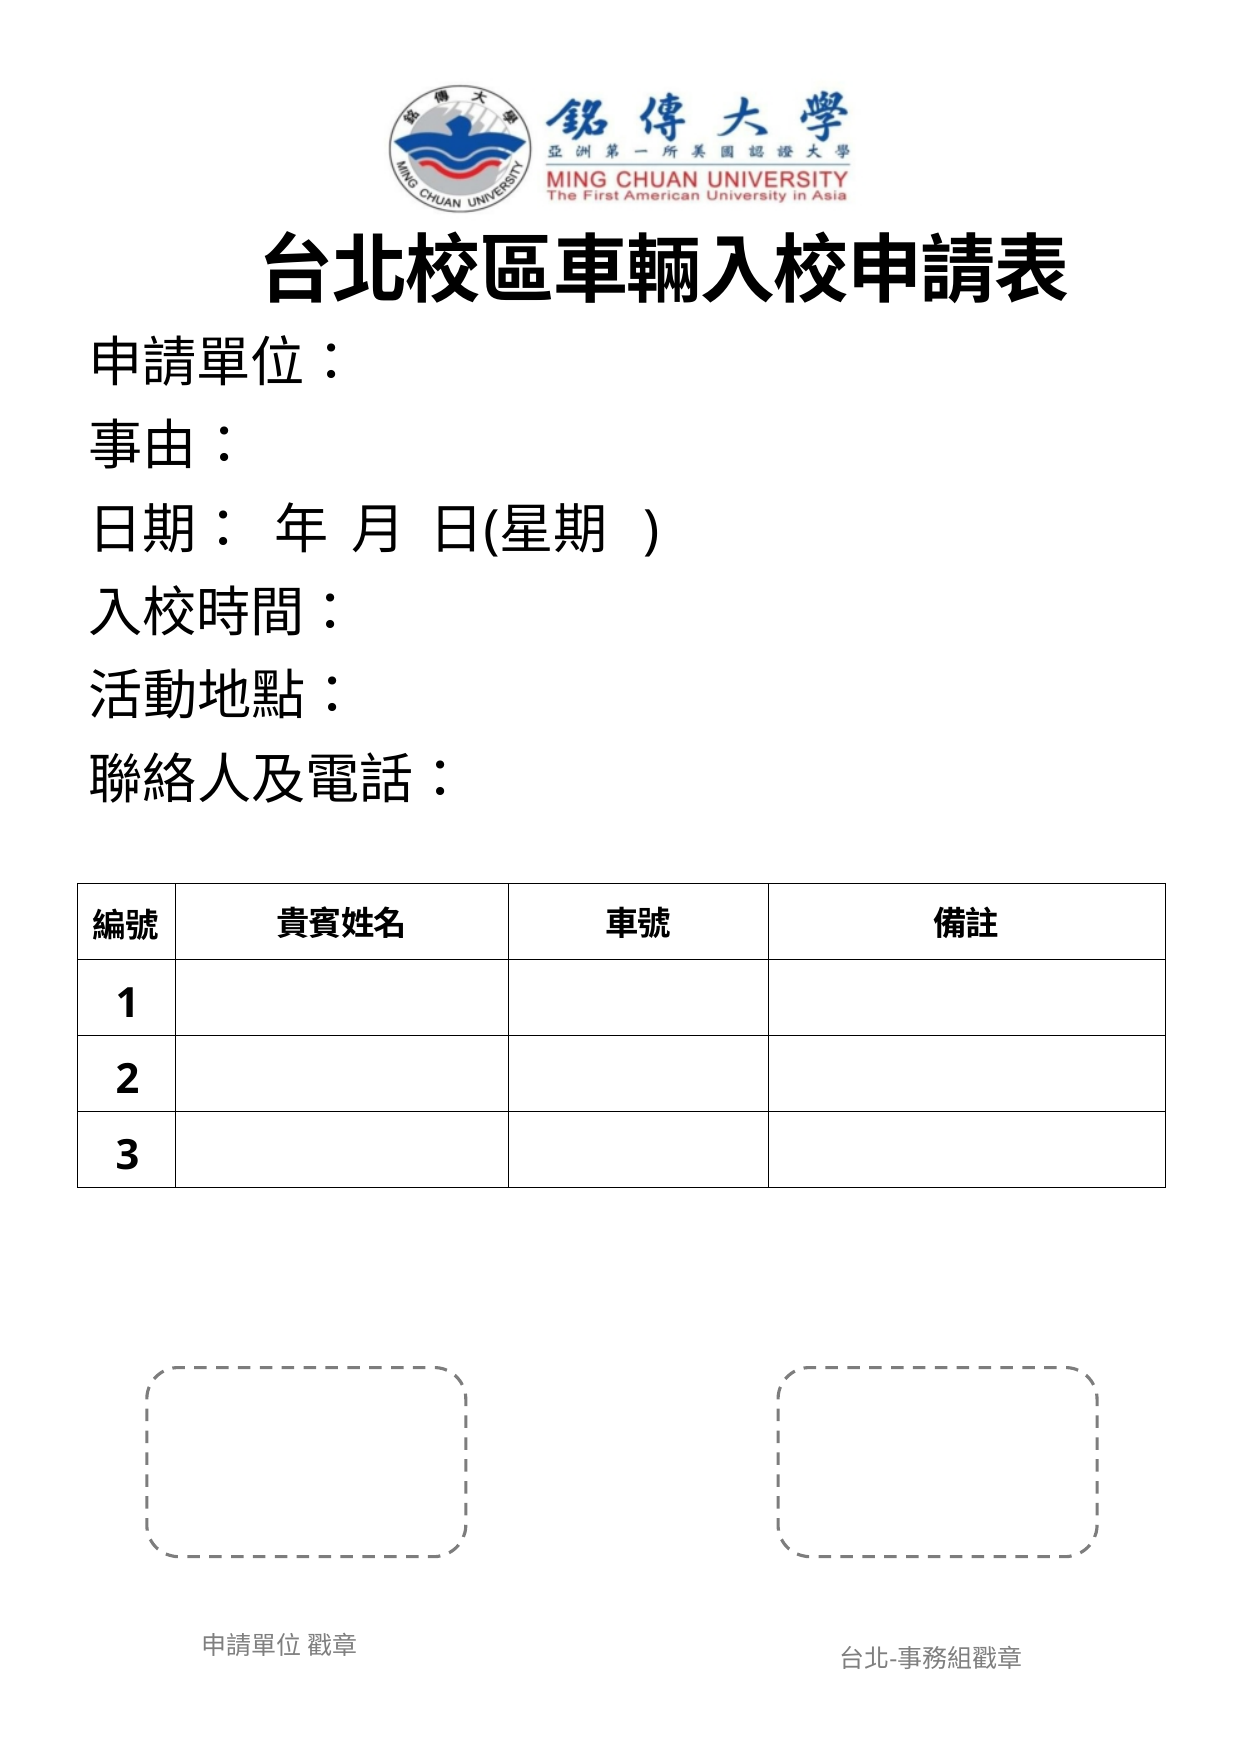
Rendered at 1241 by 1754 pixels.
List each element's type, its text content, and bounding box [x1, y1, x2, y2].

table_cell [176, 1112, 508, 1187]
text 申請單位： 事由： [89, 315, 783, 481]
table_cell [769, 1112, 1165, 1187]
table_cell [509, 960, 768, 1035]
text 入校時間： [89, 565, 783, 648]
text 活動地點： 聯絡人及電話： [89, 648, 1240, 815]
table_cell [176, 960, 508, 1035]
table_cell 1 [78, 960, 175, 1035]
table_cell [509, 1112, 768, 1187]
table_cell [769, 960, 1165, 1035]
text 申請單位 戳章 [201, 1626, 839, 1662]
text 台北校區車輛入校申請表 [89, 225, 1240, 315]
table_cell [176, 1036, 508, 1111]
table_cell [769, 1036, 1165, 1111]
picture [372, 70, 868, 222]
table_header 編號 [78, 884, 175, 959]
text 台北-事務組戳章 [839, 1638, 1240, 1675]
table_cell [509, 1036, 768, 1111]
table_header 車號 [509, 884, 768, 959]
table_cell 3 [78, 1112, 175, 1187]
table_header 備註 [769, 884, 1165, 959]
table_header 貴賓姓名 [176, 884, 508, 959]
text 日期： 年 月 日(星期 ) [89, 481, 842, 565]
table_cell 2 [78, 1036, 175, 1111]
